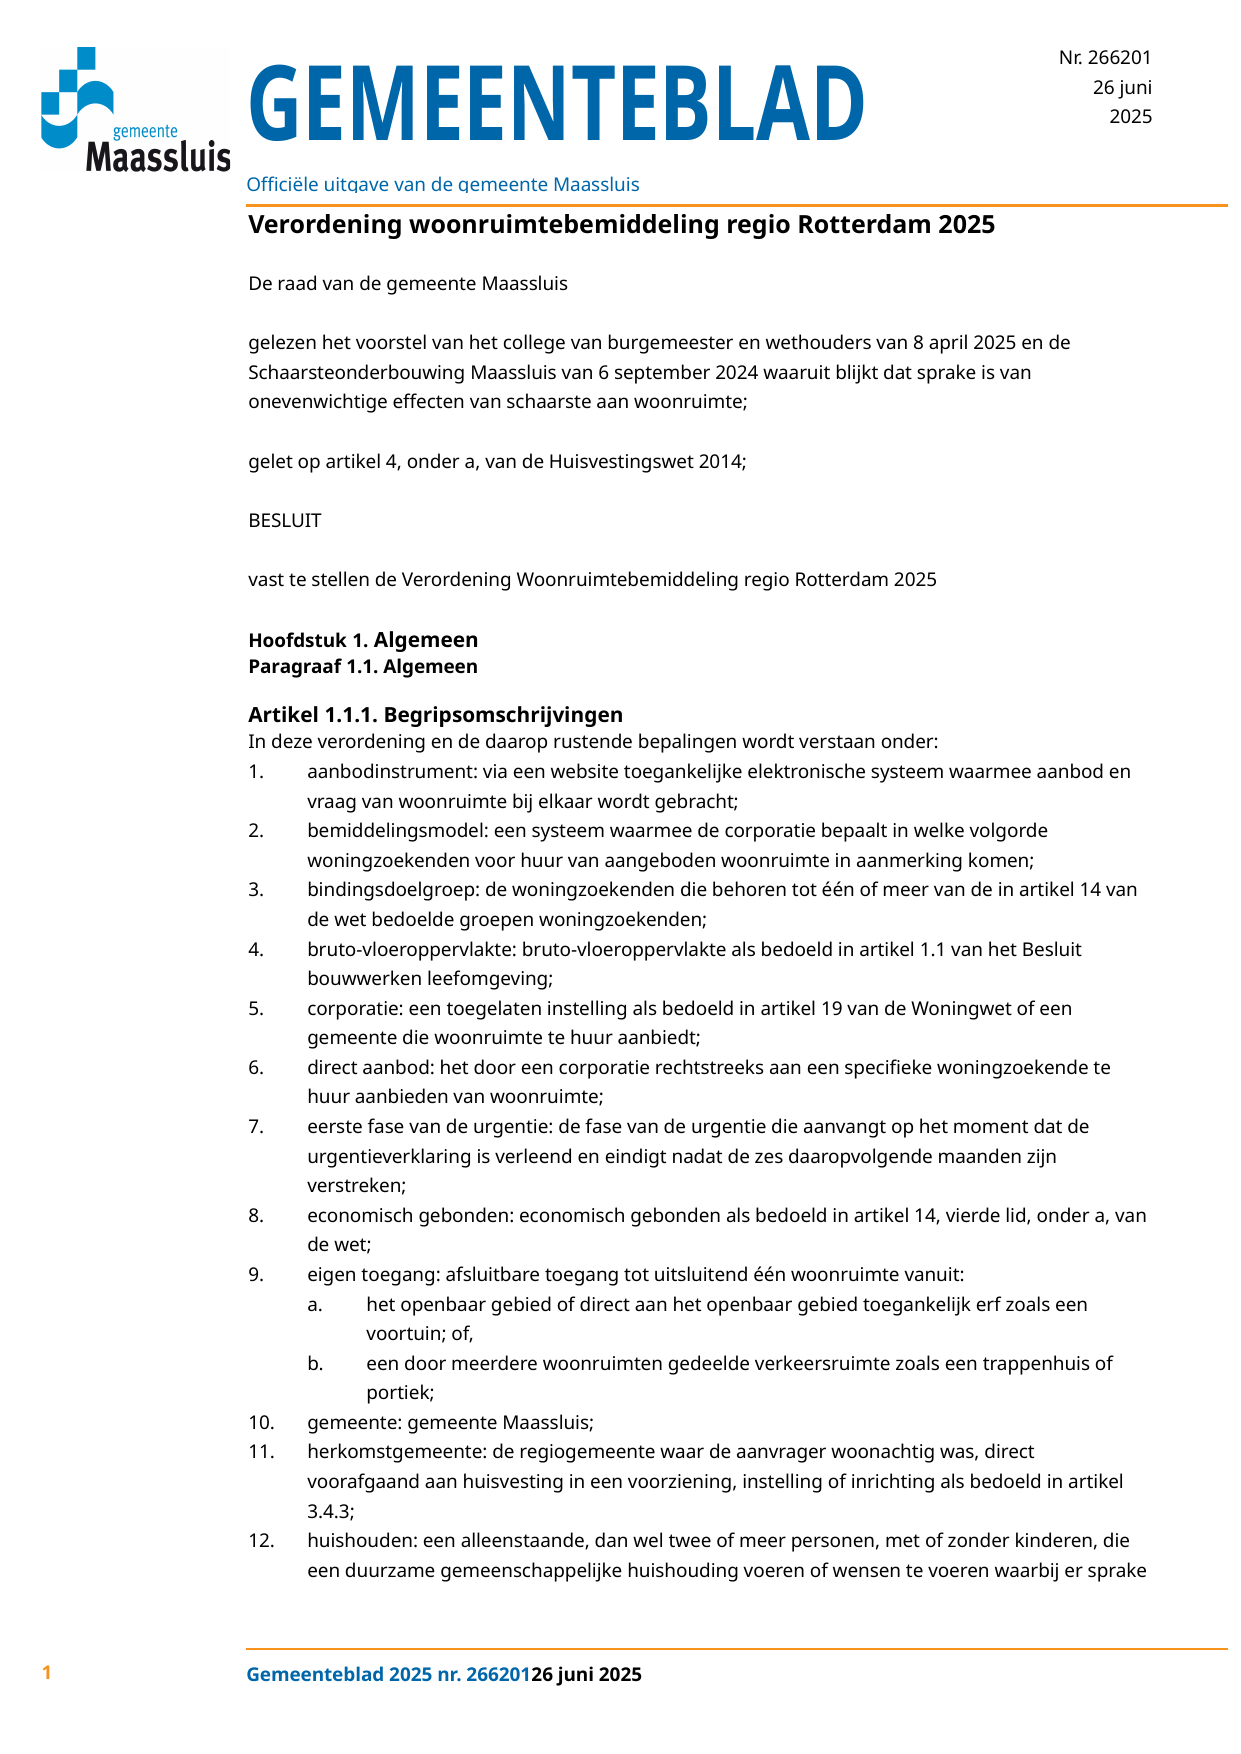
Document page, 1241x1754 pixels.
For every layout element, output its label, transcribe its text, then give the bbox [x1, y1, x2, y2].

list economisch gebonden: economisch gebonden als bedoeld in artikel 14, vierde lid, onder a, van de wet; [248, 1202, 1152, 1257]
text Hoofdstuk 1. Algemeen [248, 625, 1152, 654]
text Artikel 1.1.1. Begripsomschrijvingen [248, 700, 1152, 729]
text Paragraaf 1.1. Algemeen [248, 654, 1152, 679]
list bemiddelingsmodel: een systeem waarmee de corporatie bepaalt in welke volgorde woningzoekenden voor huur van aangeboden woonruimte in aanmerking komen; [248, 817, 1152, 873]
list direct aanbod: het door een corporatie rechtstreeks aan een specifieke woningzoekende te huur aanbieden van woonruimte; [248, 1054, 1152, 1109]
list eigen toegang: afsluitbare toegang tot uitsluitend één woonruimte vanuit: [248, 1261, 1152, 1287]
picture [41, 47, 77, 92]
picture [41, 47, 231, 172]
list corporatie: een toegelaten instelling als bedoeld in artikel 19 van de Woningwet of een gemeente die woonruimte te huur aanbiedt; [248, 995, 1152, 1050]
list bindingsdoelgroep: de woningzoekenden die behoren tot één of meer van de in artikel 14 van de wet bedoelde groepen woningzoekenden; [248, 877, 1152, 932]
text vast te stellen de Verordening Woonruimtebemiddeling regio Rotterdam 2025 [248, 566, 1152, 592]
text In deze verordening en de daarop rustende bepalingen wordt verstaan onder: [248, 729, 1152, 754]
text gelet op artikel 4, onder a, van de Huisvestingswet 2014; [248, 448, 1152, 473]
list het openbaar gebied of direct aan het openbaar gebied toegankelijk erf zoals een voortuin; of, [307, 1291, 1152, 1346]
list bruto-vloeroppervlakte: bruto-vloeroppervlakte als bedoeld in artikel 1.1 van het Besluit bouwwerken leefomgeving; [248, 936, 1152, 991]
text BESLUIT [248, 507, 1152, 533]
text Verordening woonruimtebemiddeling regio Rotterdam 2025 [248, 207, 1152, 241]
list een door meerdere woonruimten gedeelde verkeersruimte zoals een trappenhuis of portiek; [307, 1350, 1152, 1405]
text De raad van de gemeente Maassluis [248, 270, 1152, 296]
list gemeente: gemeente Maassluis; [248, 1409, 1152, 1435]
list eerste fase van de urgentie: de fase van de urgentie die aanvangt op het moment dat de urgentieverklaring is verleend en eindigt nadat de zes daaropvolgende maanden zijn verstreken; [248, 1113, 1152, 1198]
list aanbodinstrument: via een website toegankelijke elektronische systeem waarmee aanbod en vraag van woonruimte bij elkaar wordt gebracht; [248, 758, 1152, 814]
list herkomstgemeente: de regiogemeente waar de aanvrager woonachtig was, direct voorafgaand aan huisvesting in een voorziening, instelling of inrichting als bedoeld in artikel 3.4.3; [248, 1439, 1152, 1524]
list huishouden: een alleenstaande, dan wel twee of meer personen, met of zonder kinderen, die een duurzame gemeenschappelijke huishouding voeren of wensen te voeren waarbij er sprake [248, 1527, 1152, 1583]
text gelezen het voorstel van het college van burgemeester en wethouders van 8 april 2025 en de Schaarsteonderbouwing Maassluis van 6 september 2024 waaruit blijkt dat sprake is van onevenwichtige effecten van schaarste aan woonruimte; [248, 329, 1152, 414]
